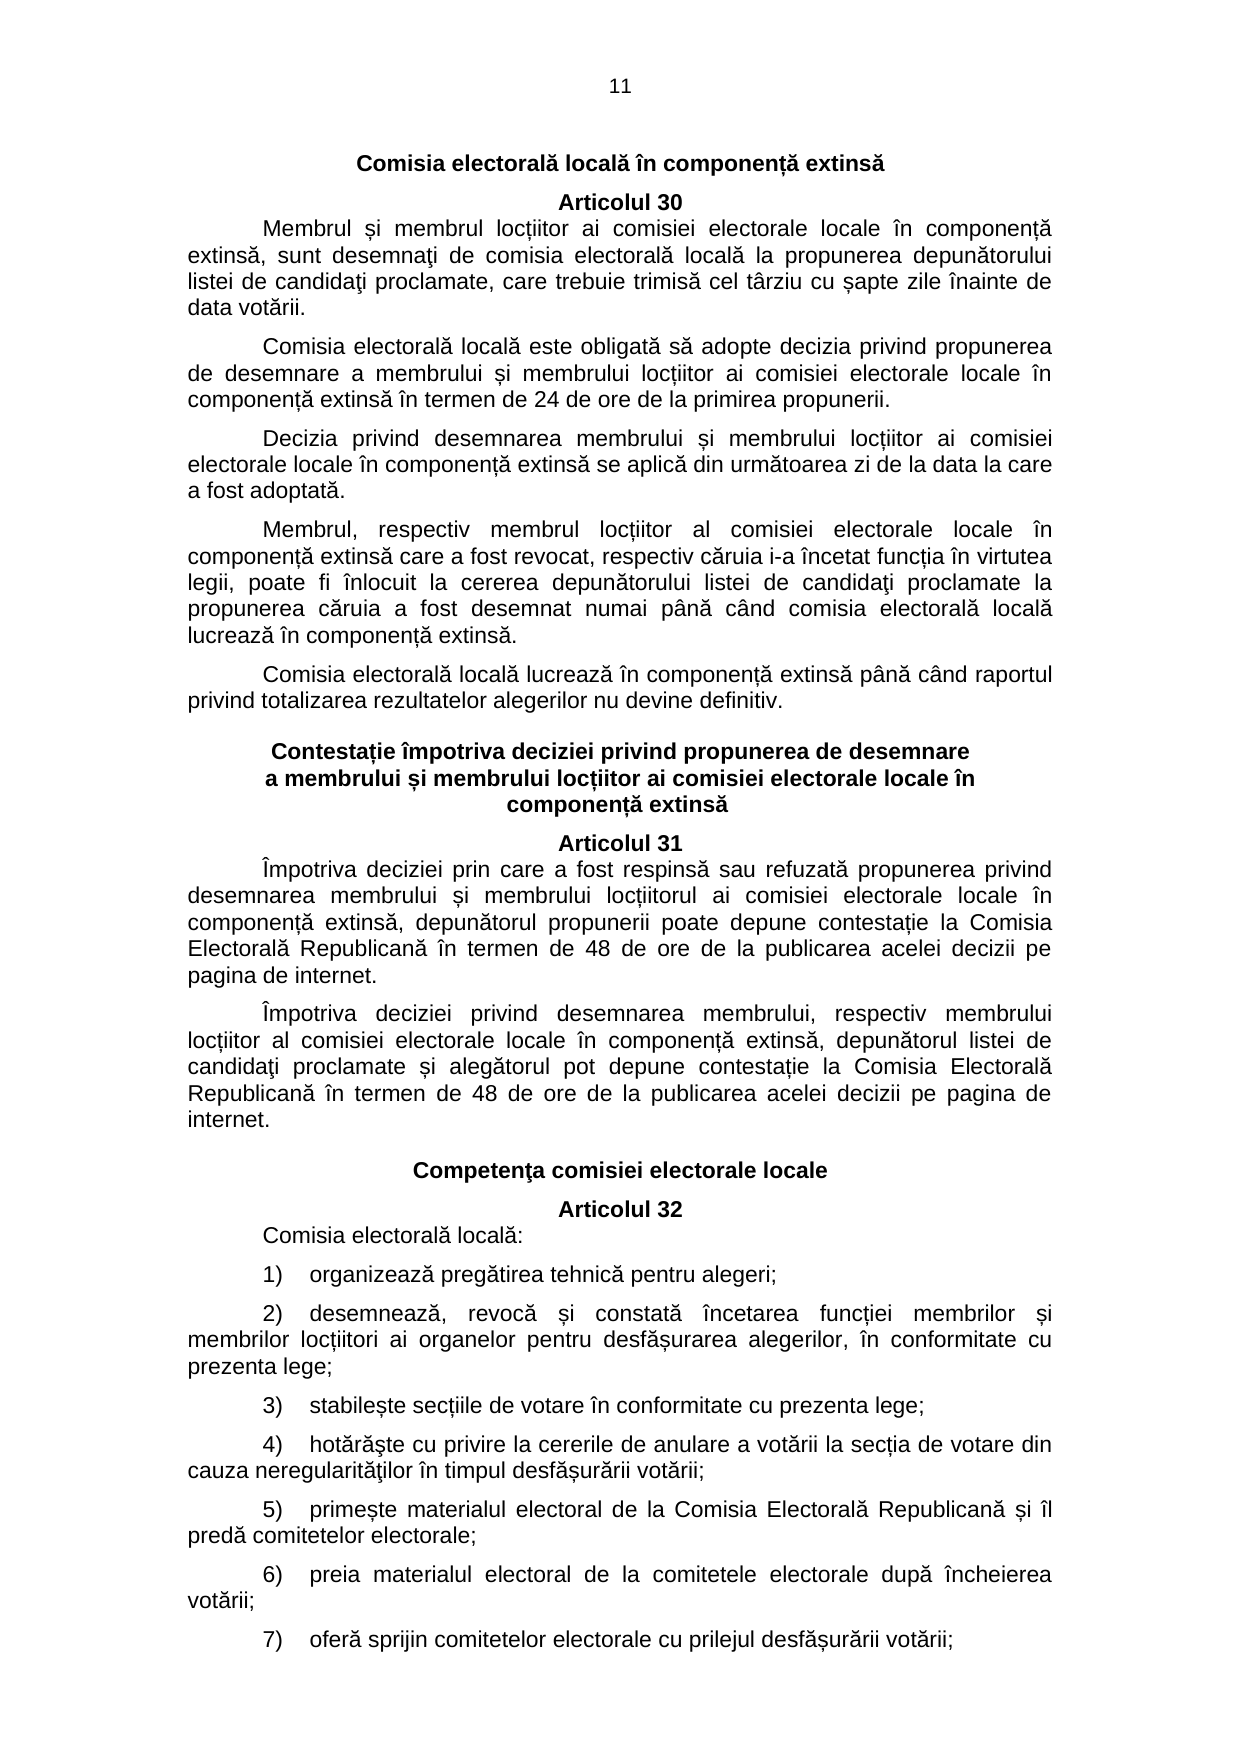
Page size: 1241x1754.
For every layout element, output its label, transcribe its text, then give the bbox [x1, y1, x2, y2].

text 3) stabilește secțiile de votare în conformitate cu prezenta lege; [187, 1392, 1053, 1418]
text Împotriva deciziei privind desemnarea membrului, respectiv membrului locțiitor al comisiei electorale locale în componență extinsă, depunătorul listei de candidaţi proclamate și alegătorul pot depune contestație la Comisia Electorală Republicană în termen de 48 de ore de la publicarea acelei decizii pe pagina de internet. [187, 1000, 1053, 1132]
text Competenţa comisiei electorale locale [262, 1157, 978, 1183]
text 6) preia materialul electoral de la comitetele electorale după încheierea votării; [187, 1561, 1053, 1614]
text Împotriva deciziei prin care a fost respinsă sau refuzată propunerea privind desemnarea membrului și membrului locțiitorul ai comisiei electorale locale în componență extinsă, depunătorul propunerii poate depune contestație la Comisia Electorală Republicană în termen de 48 de ore de la publicarea acelei decizii pe pagina de internet. [187, 856, 1053, 988]
text 2) desemnează, revocă și constată încetarea funcției membrilor și membrilor locțiitori ai organelor pentru desfășurarea alegerilor, în conformitate cu prezenta lege; [187, 1300, 1053, 1379]
text Comisia electorală locală este obligată să adopte decizia privind propunerea de desemnare a membrului și membrului locțiitor ai comisiei electorale locale în componență extinsă în termen de 24 de ore de la primirea propunerii. [187, 333, 1053, 412]
text Articolul 32 [262, 1196, 978, 1222]
text 5) primește materialul electoral de la Comisia Electorală Republicană și îl predă comitetelor electorale; [187, 1496, 1053, 1548]
text Articolul 31 [262, 830, 978, 856]
text Comisia electorală locală în componență extinsă [262, 150, 978, 176]
text 1) organizează pregătirea tehnică pentru alegeri; [187, 1261, 1053, 1288]
text Decizia privind desemnarea membrului și membrului locțiitor ai comisiei electorale locale în componență extinsă se aplică din următoarea zi de la data la care a fost adoptată. [187, 425, 1053, 504]
text Membrul și membrul locțiitor ai comisiei electorale locale în componență extinsă, sunt desemnaţi de comisia electorală locală la propunerea depunătorului listei de candidaţi proclamate, care trebuie trimisă cel târziu cu șapte zile înainte de data votării. [187, 215, 1053, 321]
text Contestație împotriva deciziei privind propunereа de desemnare a membrului și membrului locțiitor ai comisiei electorale locale în componență extinsă [262, 738, 978, 817]
text Membrul, respectiv membrul locțiitor al comisiei electorale locale în componență extinsă care a fost revocat, respectiv căruia i-a încetat funcția în virtutea legii, poate fi înlocuit la cererea depunătorului listei de candidaţi proclamate la propunerea căruia a fost desemnat numai până când comisia electorală locală lucrează în componență extinsă. [187, 516, 1053, 648]
text Comisia electorală locală lucrează în componență extinsă până când raportul privind totalizarea rezultatelor alegerilor nu devine definitiv. [187, 661, 1053, 713]
text 7) oferă sprijin comitetelor electorale cu prilejul desfășurării votării; [187, 1626, 1053, 1652]
text 4) hotărăşte cu privire la cererile de anulare a votării la secția de votare din cauza neregularităţilor în timpul desfășurării votării; [187, 1431, 1053, 1483]
text Articolul 30 [262, 189, 978, 215]
text Comisia electorală locală: [187, 1222, 1053, 1249]
